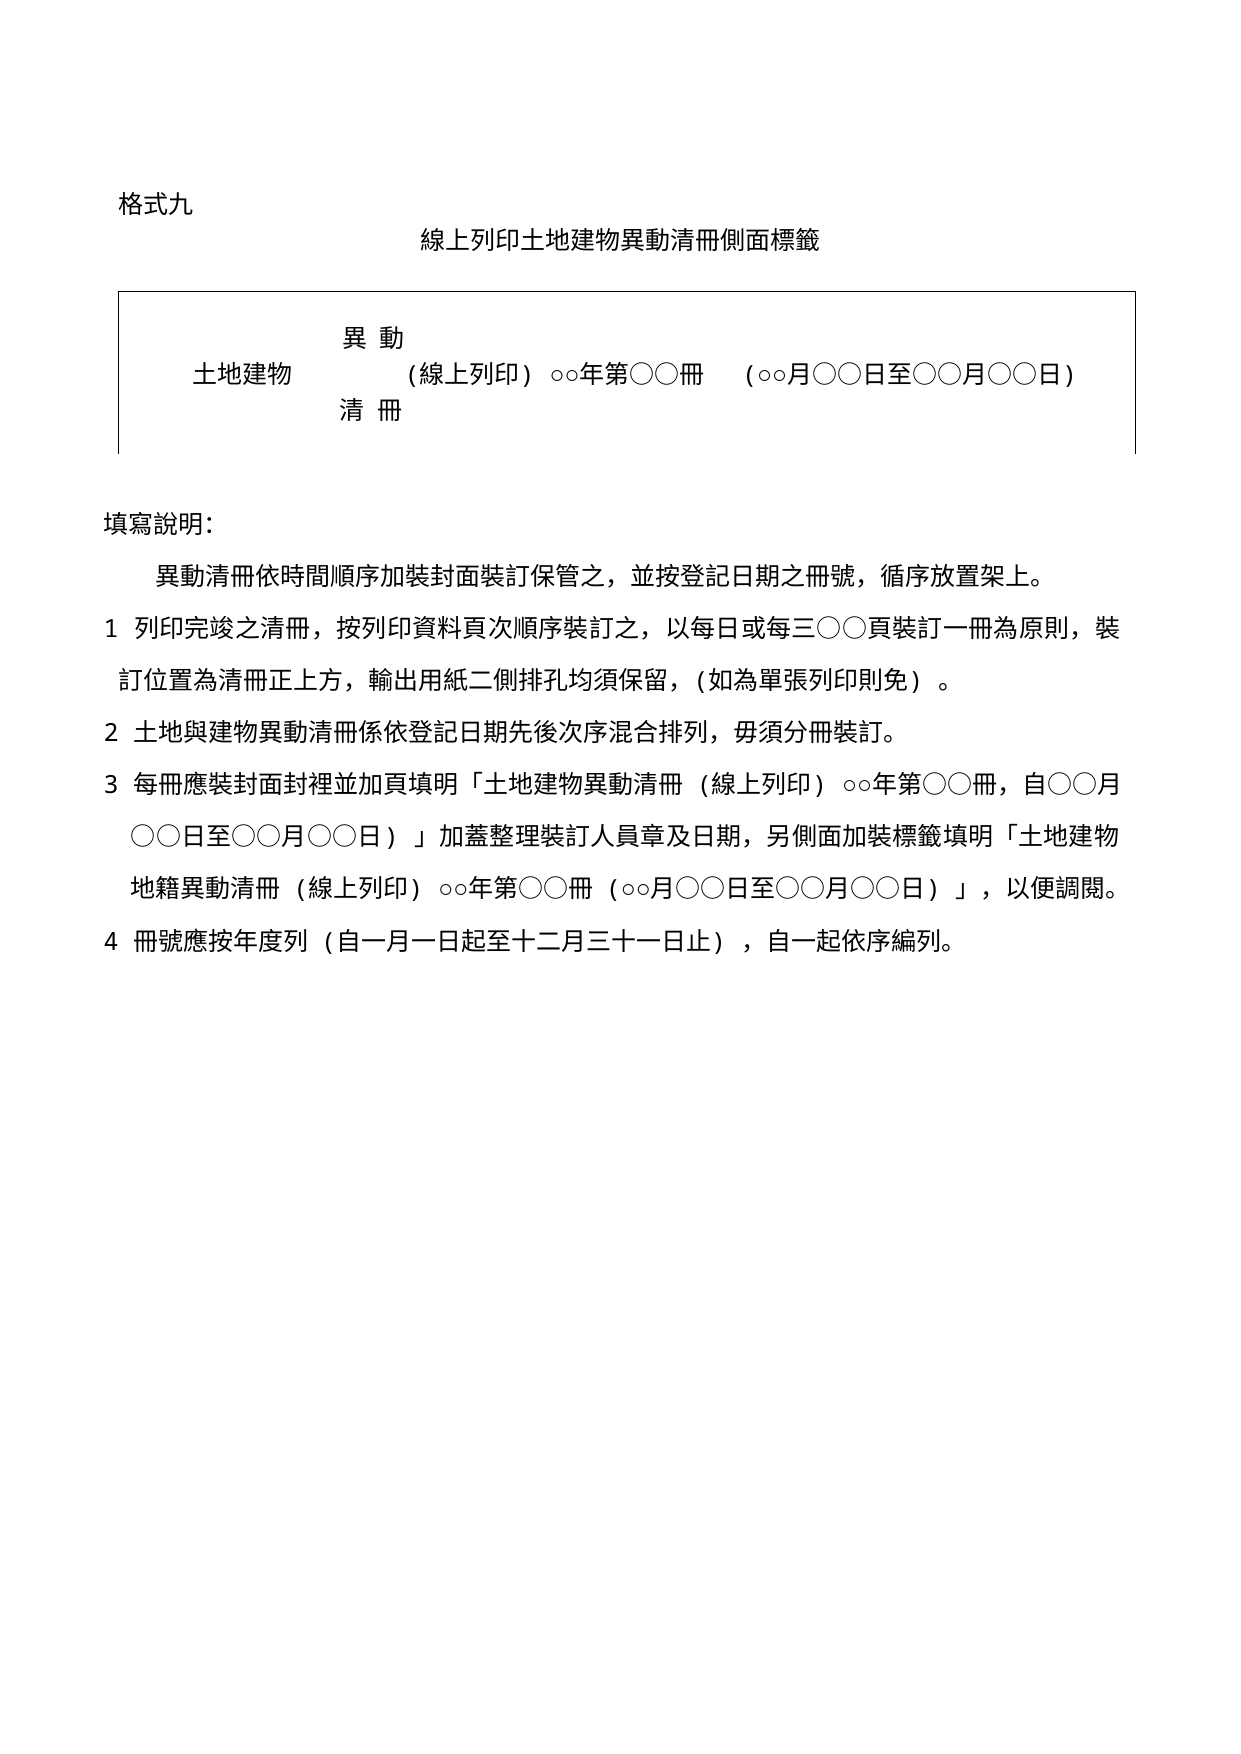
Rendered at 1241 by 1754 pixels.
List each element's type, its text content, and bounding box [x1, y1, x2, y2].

text 格式九 [118, 184, 1122, 220]
text 1 列印完竣之清冊，按列印資料頁次順序裝訂之，以每日或每三○○頁裝訂一冊為原則，裝訂位置為清冊正上方，輸出用紙二側排孔均須保留，(如為單張列印則免) 。 [103, 593, 1122, 697]
text 2 土地與建物異動清冊係依登記日期先後次序混合排列，毋須分冊裝訂。 [103, 697, 1122, 749]
text 4 冊號應按年度列 (自一月一日起至十二月三十一日止) ，自一起依序編列。 [103, 905, 1122, 957]
text 線上列印土地建物異動清冊側面標籤 [118, 220, 1122, 257]
text 異動清冊依時間順序加裝封面裝訂保管之，並按登記日期之冊號，循序放置架上。 [118, 541, 1122, 593]
text 填寫說明： [103, 488, 1122, 541]
table_header 異 動 土地建物 (線上列印) ○○年第○○冊 (○○月○○日至○○月○○日) 清 冊 [119, 292, 1135, 453]
text 3 每冊應裝封面封裡並加頁填明「土地建物異動清冊 (線上列印) ○○年第○○冊，自○○月○○日至○○月○○日) 」加蓋整理裝訂人員章及日期，另側面加裝標籤填明「土地建物地籍異動清冊 (線上列印) ○○年第○○冊 (○○月○○日至○○月○○日) 」，以便調閱。 [103, 749, 1122, 905]
